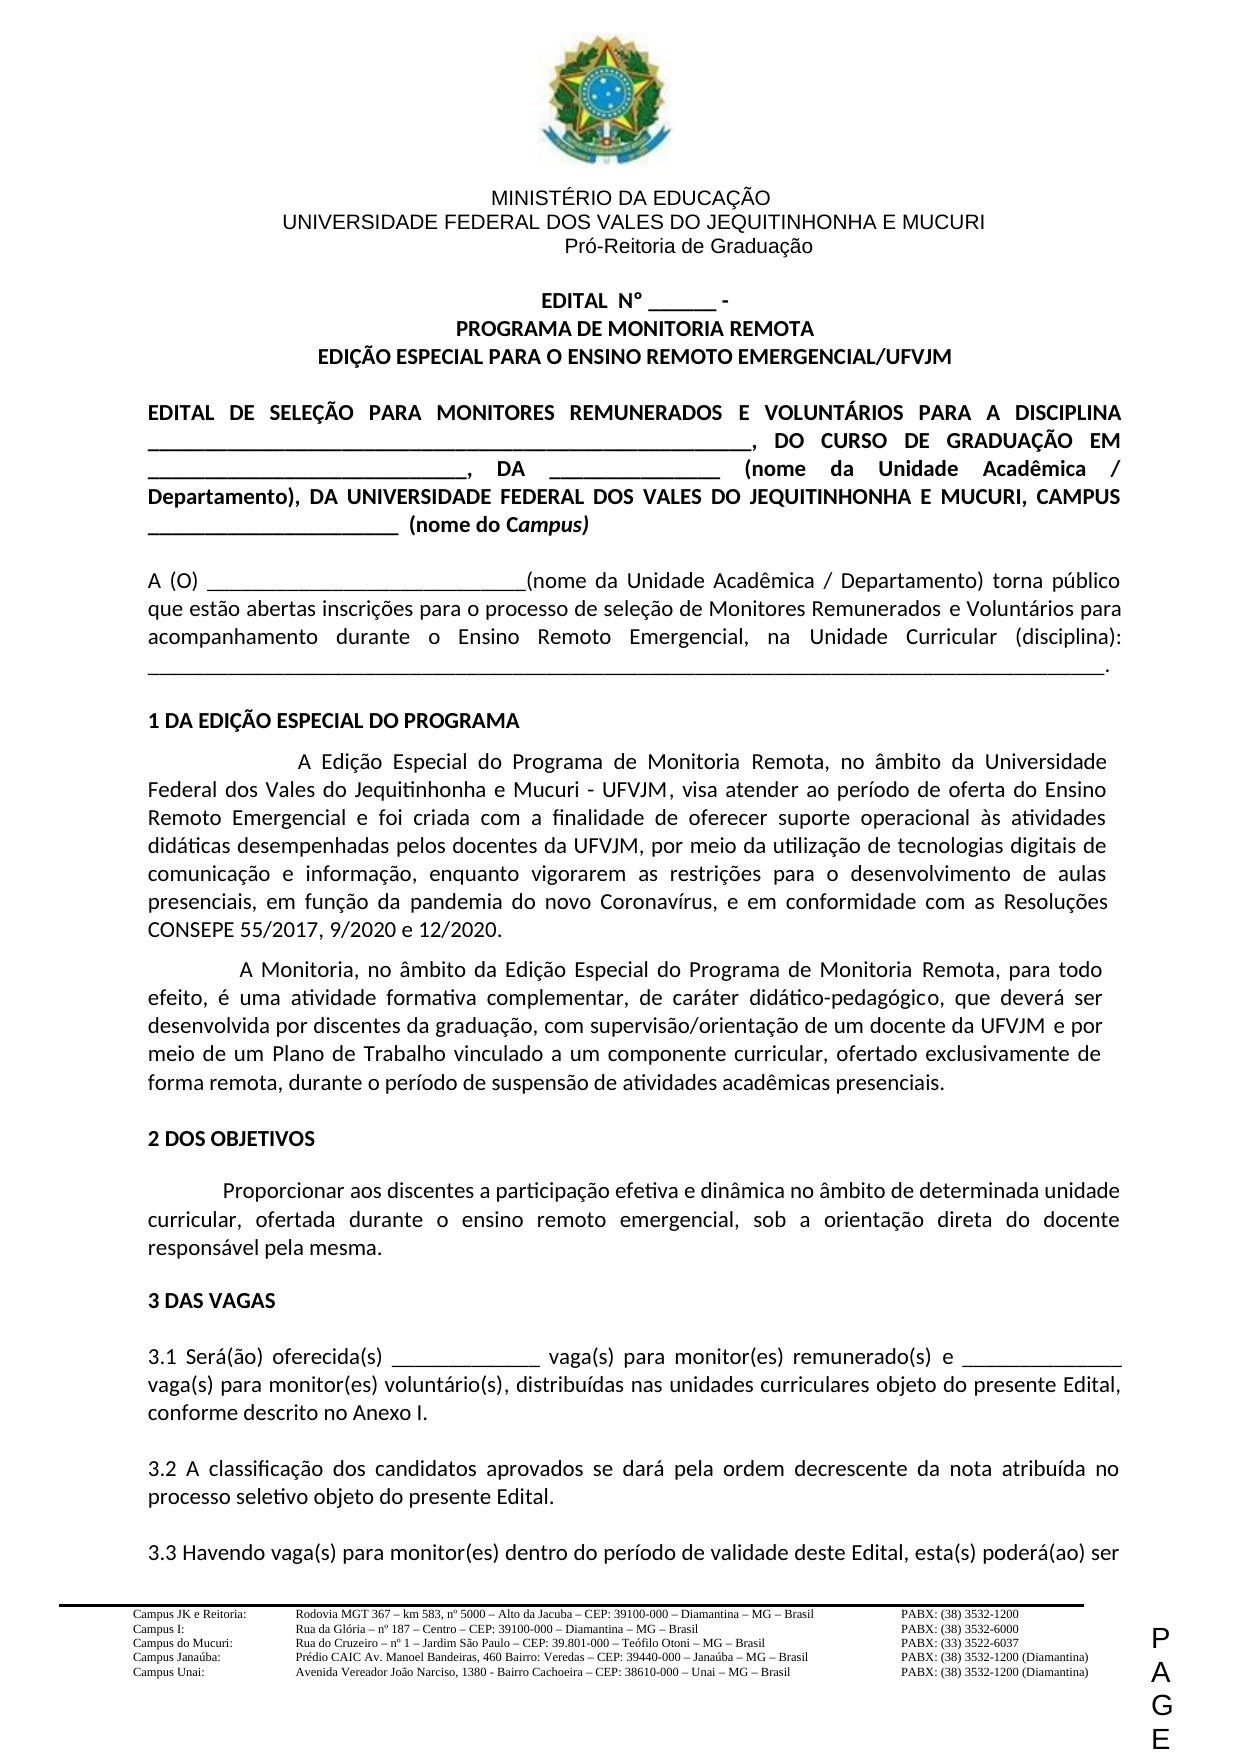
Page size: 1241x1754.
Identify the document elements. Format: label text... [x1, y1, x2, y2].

subtitle 2 DOS OBJETIVOS [148, 1124, 1122, 1152]
subtitle EDIÇÃO ESPECIAL PARA O ENSINO REMOTO EMERGENCIAL/UFVJM [148, 342, 1122, 370]
subtitle PROGRAMA DE MONITORIA REMOTA [148, 314, 1122, 342]
subtitle EDITAL DE SELEÇÃO PARA MONITORES REMUNERADOS E VOLUNTÁRIOS PARA A DISCIPLINA _____________________________________________________, DO CURSO DE GRADUAÇÃO EM ____________________________, DA _______________ (nome da Unidade Acadêmica / Departamento), DA UNIVERSIDADE FEDERAL DOS VALES DO JEQUITINHONHA E MUCURI, CAMPUS ______________________ (nome do Campus) [148, 398, 1122, 538]
subtitle 1 DA EDIÇÃO ESPECIAL DO PROGRAMA [148, 706, 1122, 734]
subtitle A Edição Especial do Programa de Monitoria Remota, no âmbito da Universidade Federal dos Vales do Jequitinhonha e Mucuri - UFVJM, visa atender ao período de oferta do Ensino Remoto Emergencial e foi criada com a finalidade de oferecer suporte operacional às atividades didáticas desempenhadas pelos docentes da UFVJM, por meio da utilização de tecnologias digitais de comunicação e informação, enquanto vigorarem as restrições para o desenvolvimento de aulas presenciais, em função da pandemia do novo Coronavírus, e em conformidade com as Resoluções CONSEPE 55/2017, 9/2020 e 12/2020. [148, 747, 1108, 943]
subtitle 3.2 A classificação dos candidatos aprovados se dará pela ordem decrescente da nota atribuída no processo seletivo objeto do presente Edital. [148, 1454, 1122, 1510]
subtitle Proporcionar aos discentes a participação efetiva e dinâmica no âmbito de determinada unidade curricular, ofertada durante o ensino remoto emergencial, sob a orientação direta do docente responsável pela mesma. [148, 1177, 1122, 1261]
picture [538, 33, 676, 168]
subtitle 3.1 Será(ão) oferecida(s) _____________ vaga(s) para monitor(es) remunerado(s) e ______________ vaga(s) para monitor(es) voluntário(s), distribuídas nas unidades curriculares objeto do presente Edital, conforme descrito no Anexo I. [148, 1342, 1122, 1426]
subtitle 3.3 Havendo vaga(s) para monitor(es) dentro do período de validade deste Edital, esta(s) poderá(ao) ser [148, 1538, 1122, 1566]
subtitle A Monitoria, no âmbito da Edição Especial do Programa de Monitoria Remota, para todo efeito, é uma atividade formativa complementar, de caráter didático-pedagógico, que deverá ser desenvolvida por discentes da graduação, com supervisão/orientação de um docente da UFVJM e por meio de um Plano de Trabalho vinculado a um componente curricular, ofertado exclusivamente de forma remota, durante o período de suspensão de atividades acadêmicas presenciais. [146, 956, 1103, 1096]
subtitle EDITAL Nº ______ - [148, 286, 1122, 314]
subtitle 3 DAS VAGAS [148, 1286, 1122, 1314]
subtitle A (O) ____________________________(nome da Unidade Acadêmica / Departamento) torna público que estão abertas inscrições para o processo de seleção de Monitores Remunerados e Voluntários para acompanhamento durante o Ensino Remoto Emergencial, na Unidade Curricular (disciplina): ____________________________________________________________________________________. [148, 566, 1122, 678]
